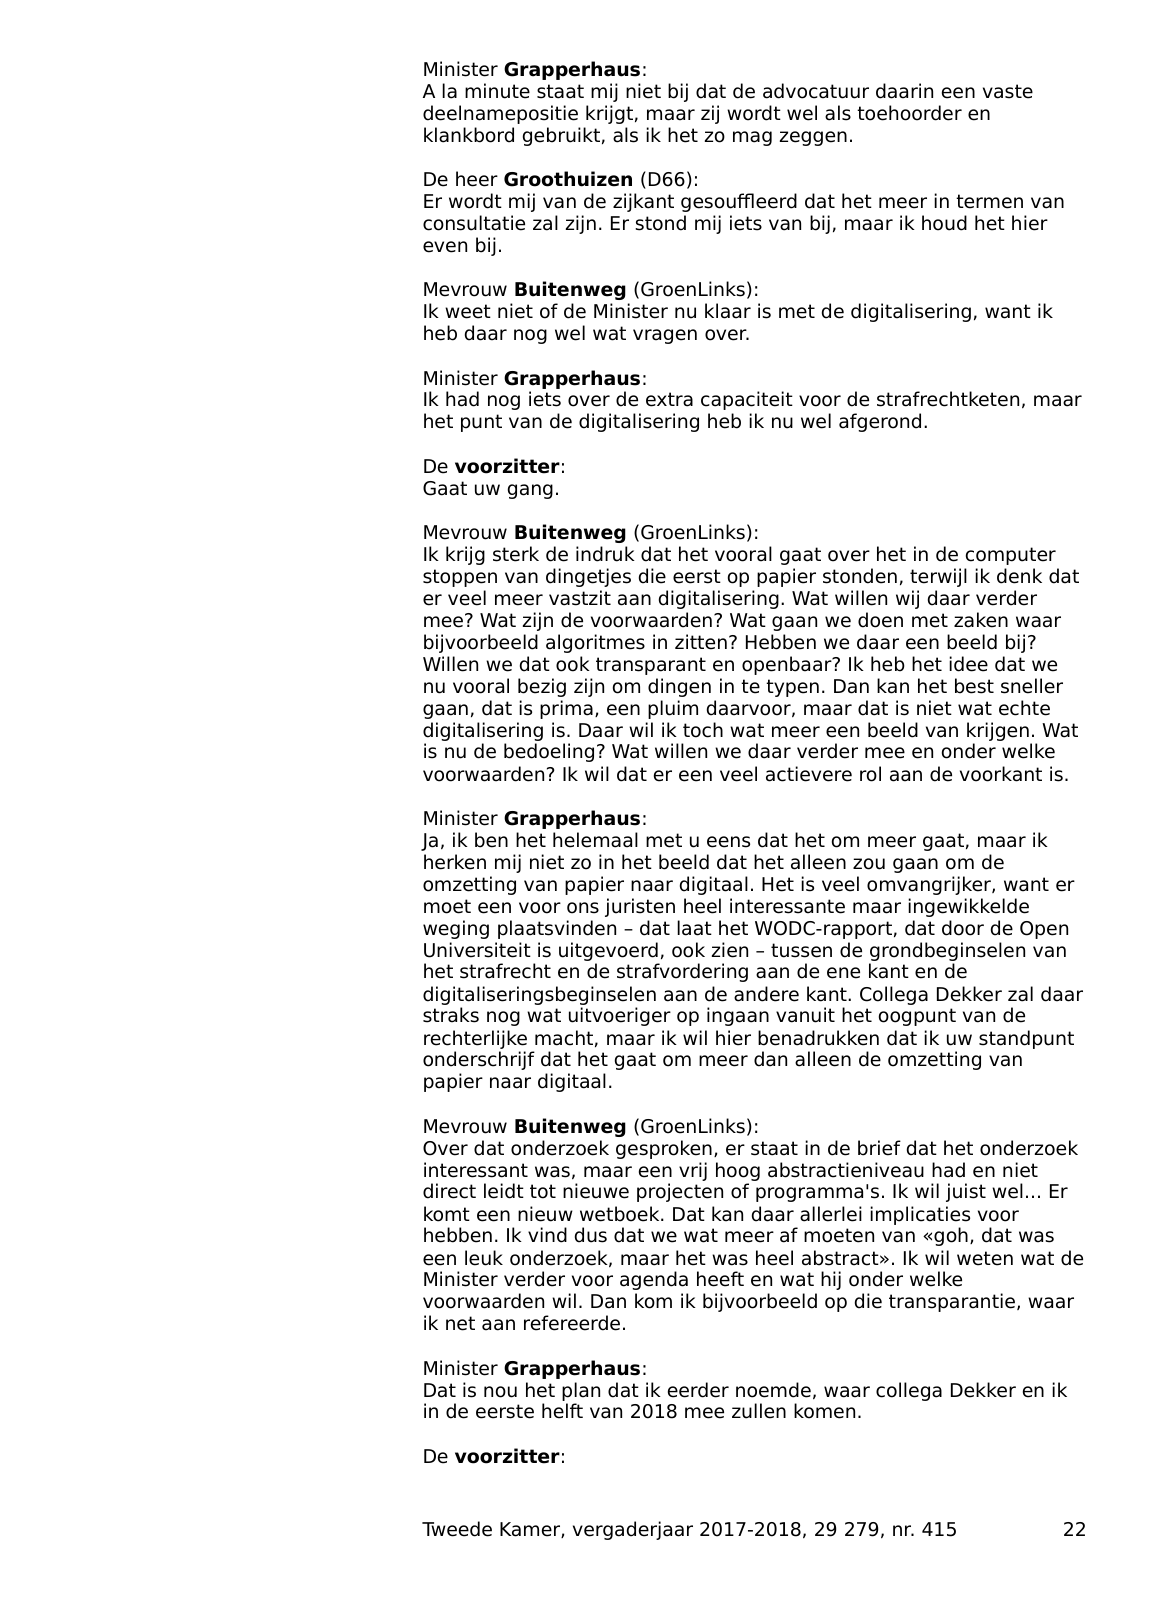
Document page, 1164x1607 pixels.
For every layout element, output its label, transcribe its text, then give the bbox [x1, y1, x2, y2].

text Minister Grapperhaus: [422, 808, 1087, 829]
text De voorzitter: [422, 1446, 1087, 1468]
text Er wordt mij van de zijkant gesouffleerd dat het meer in termen van consultatie zal zijn. Er stond mij iets van bij, maar ik houd het hier even bij. [422, 191, 1087, 257]
text De voorzitter: [422, 456, 1087, 477]
text A la minute staat mij niet bij dat de advocatuur daarin een vaste deelnamepositie krijgt, maar zij wordt wel als toehoorder en klankbord gebruikt, als ik het zo mag zeggen. [422, 81, 1087, 147]
text Minister Grapperhaus: [422, 367, 1087, 389]
text Ik had nog iets over de extra capaciteit voor de strafrechtketen, maar het punt van de digitalisering heb ik nu wel afgerond. [422, 389, 1087, 433]
text Mevrouw Buitenweg (GroenLinks): [422, 1116, 1087, 1137]
text Ja, ik ben het helemaal met u eens dat het om meer gaat, maar ik herken mij niet zo in het beeld dat het alleen zou gaan om de omzetting van papier naar digitaal. Het is veel omvangrijker, want er moet een voor ons juristen heel interessante maar ingewikkelde weging plaatsvinden – dat laat het WODC-rapport, dat door de Open Universiteit is uitgevoerd, ook zien – tussen de grondbeginselen van het strafrecht en de strafvordering aan de ene kant en de digitaliseringsbeginselen aan de andere kant. Collega Dekker zal daar straks nog wat uitvoeriger op ingaan vanuit het oogpunt van de rechterlijke macht, maar ik wil hier benadrukken dat ik uw standpunt onderschrijf dat het gaat om meer dan alleen de omzetting van papier naar digitaal. [422, 829, 1087, 1093]
text Minister Grapperhaus: [422, 1357, 1087, 1379]
text Ik krijg sterk de indruk dat het vooral gaat over het in de computer stoppen van dingetjes die eerst op papier stonden, terwijl ik denk dat er veel meer vastzit aan digitalisering. Wat willen wij daar verder mee? Wat zijn de voorwaarden? Wat gaan we doen met zaken waar bijvoorbeeld algoritmes in zitten? Hebben we daar een beeld bij? Willen we dat ook transparant en openbaar? Ik heb het idee dat we nu vooral bezig zijn om dingen in te typen. Dan kan het best sneller gaan, dat is prima, een pluim daarvoor, maar dat is niet wat echte digitalisering is. Daar wil ik toch wat meer een beeld van krijgen. Wat is nu de bedoeling? Wat willen we daar verder mee en onder welke voorwaarden? Ik wil dat er een veel actievere rol aan de voorkant is. [422, 544, 1087, 785]
text De heer Groothuizen (D66): [422, 169, 1087, 191]
text Gaat uw gang. [422, 477, 1087, 499]
text Over dat onderzoek gesproken, er staat in de brief dat het onderzoek interessant was, maar een vrij hoog abstractieniveau had en niet direct leidt tot nieuwe projecten of programma's. Ik wil juist wel... Er komt een nieuw wetboek. Dat kan daar allerlei implicaties voor hebben. Ik vind dus dat we wat meer af moeten van «goh, dat was een leuk onderzoek, maar het was heel abstract». Ik wil weten wat de Minister verder voor agenda heeft en wat hij onder welke voorwaarden wil. Dan kom ik bijvoorbeeld op die transparantie, waar ik net aan refereerde. [422, 1137, 1087, 1335]
text Dat is nou het plan dat ik eerder noemde, waar collega Dekker en ik in de eerste helft van 2018 mee zullen komen. [422, 1379, 1087, 1423]
text Ik weet niet of de Minister nu klaar is met de digitalisering, want ik heb daar nog wel wat vragen over. [422, 301, 1087, 345]
text Minister Grapperhaus: [422, 59, 1087, 81]
text Mevrouw Buitenweg (GroenLinks): [422, 522, 1087, 544]
text Mevrouw Buitenweg (GroenLinks): [422, 279, 1087, 301]
